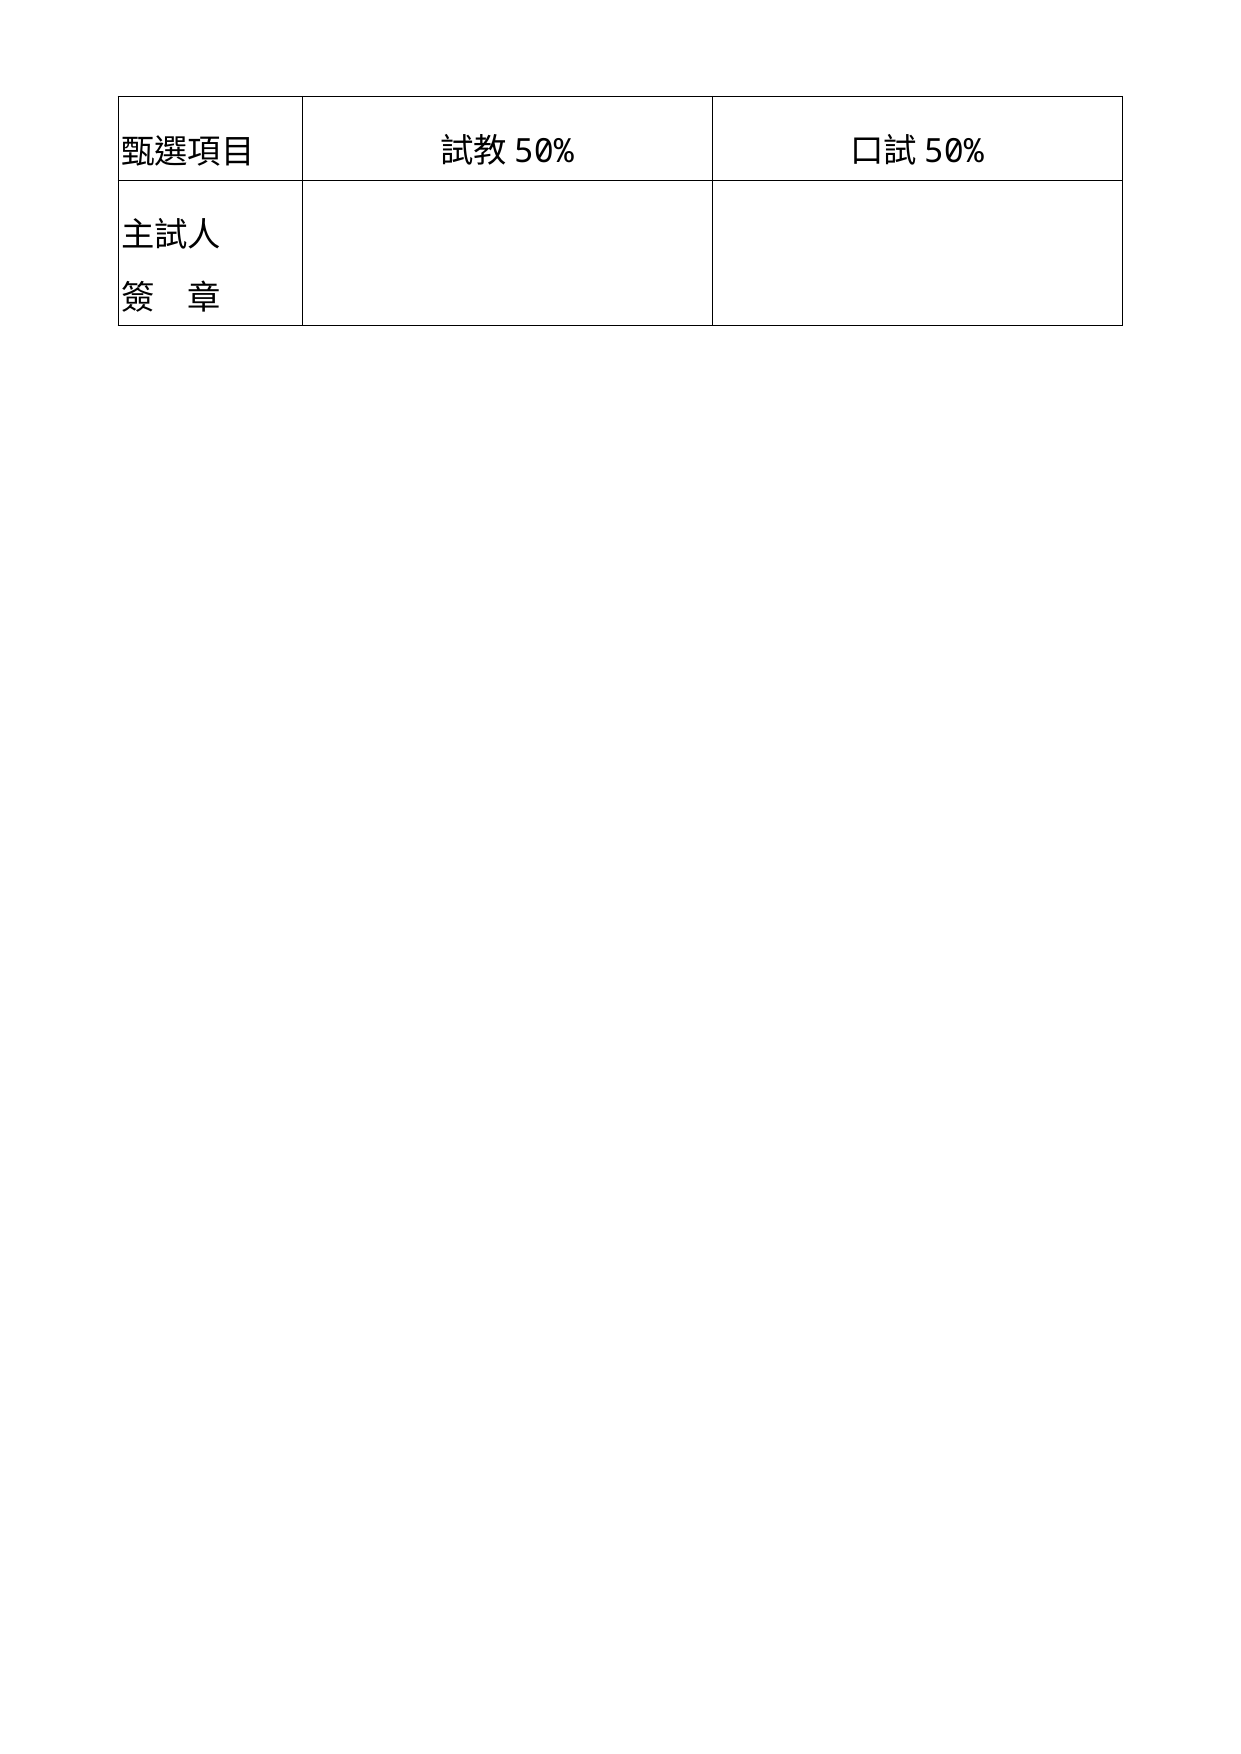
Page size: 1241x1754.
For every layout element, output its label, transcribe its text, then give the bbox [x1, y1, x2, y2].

table_cell [713, 181, 1122, 325]
table_cell 口試50% [713, 97, 1122, 179]
table_cell 試教50% [303, 97, 712, 179]
table_cell 甄選項目 [119, 97, 302, 179]
table_cell 主試人 簽 章 [119, 181, 302, 325]
table_cell [303, 181, 712, 325]
